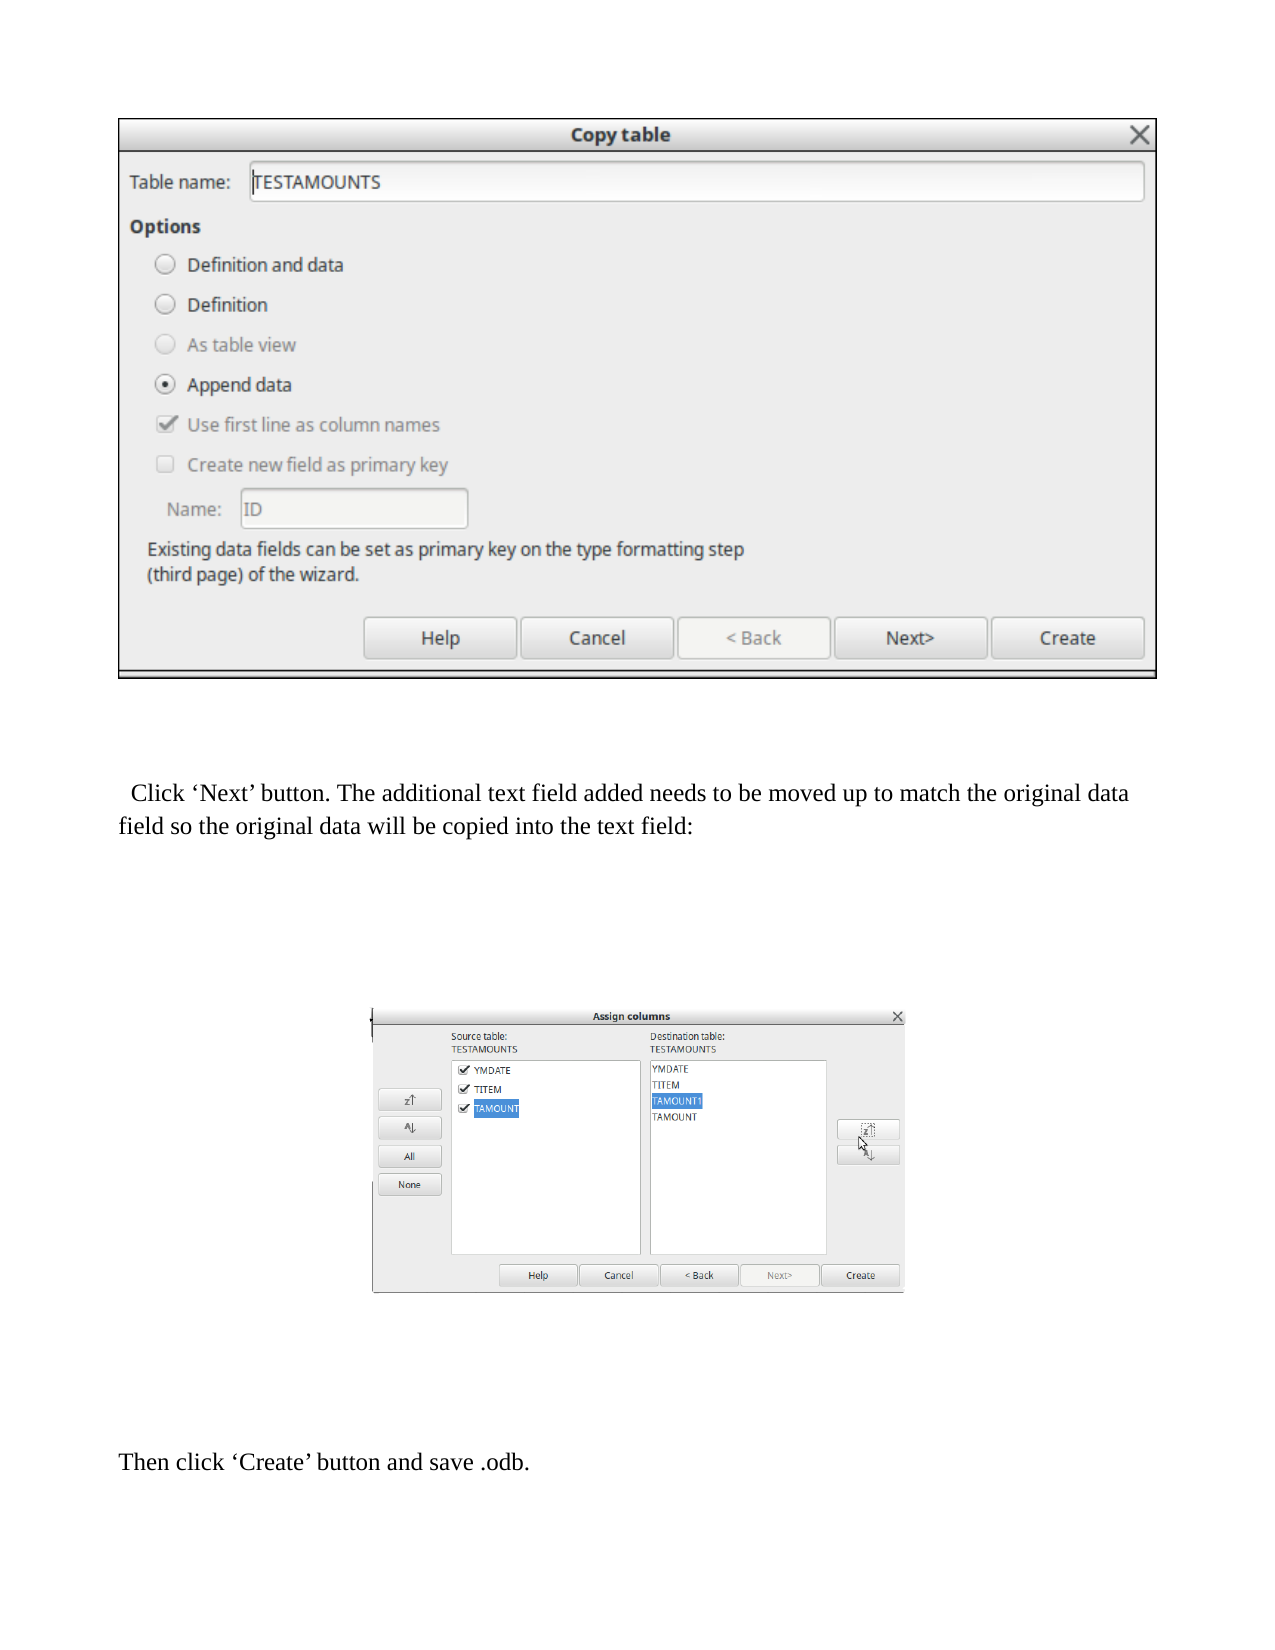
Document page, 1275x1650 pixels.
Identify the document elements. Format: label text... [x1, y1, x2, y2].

picture [118, 118, 1157, 679]
text Click ‘Next’ button. The additional text field added needs to be moved up to match the original data field so the original data will be copied into the text field: [118, 778, 1157, 840]
picture [118, 858, 1157, 1443]
text Then click ‘Create’ button and save .odb. [118, 1443, 1157, 1476]
